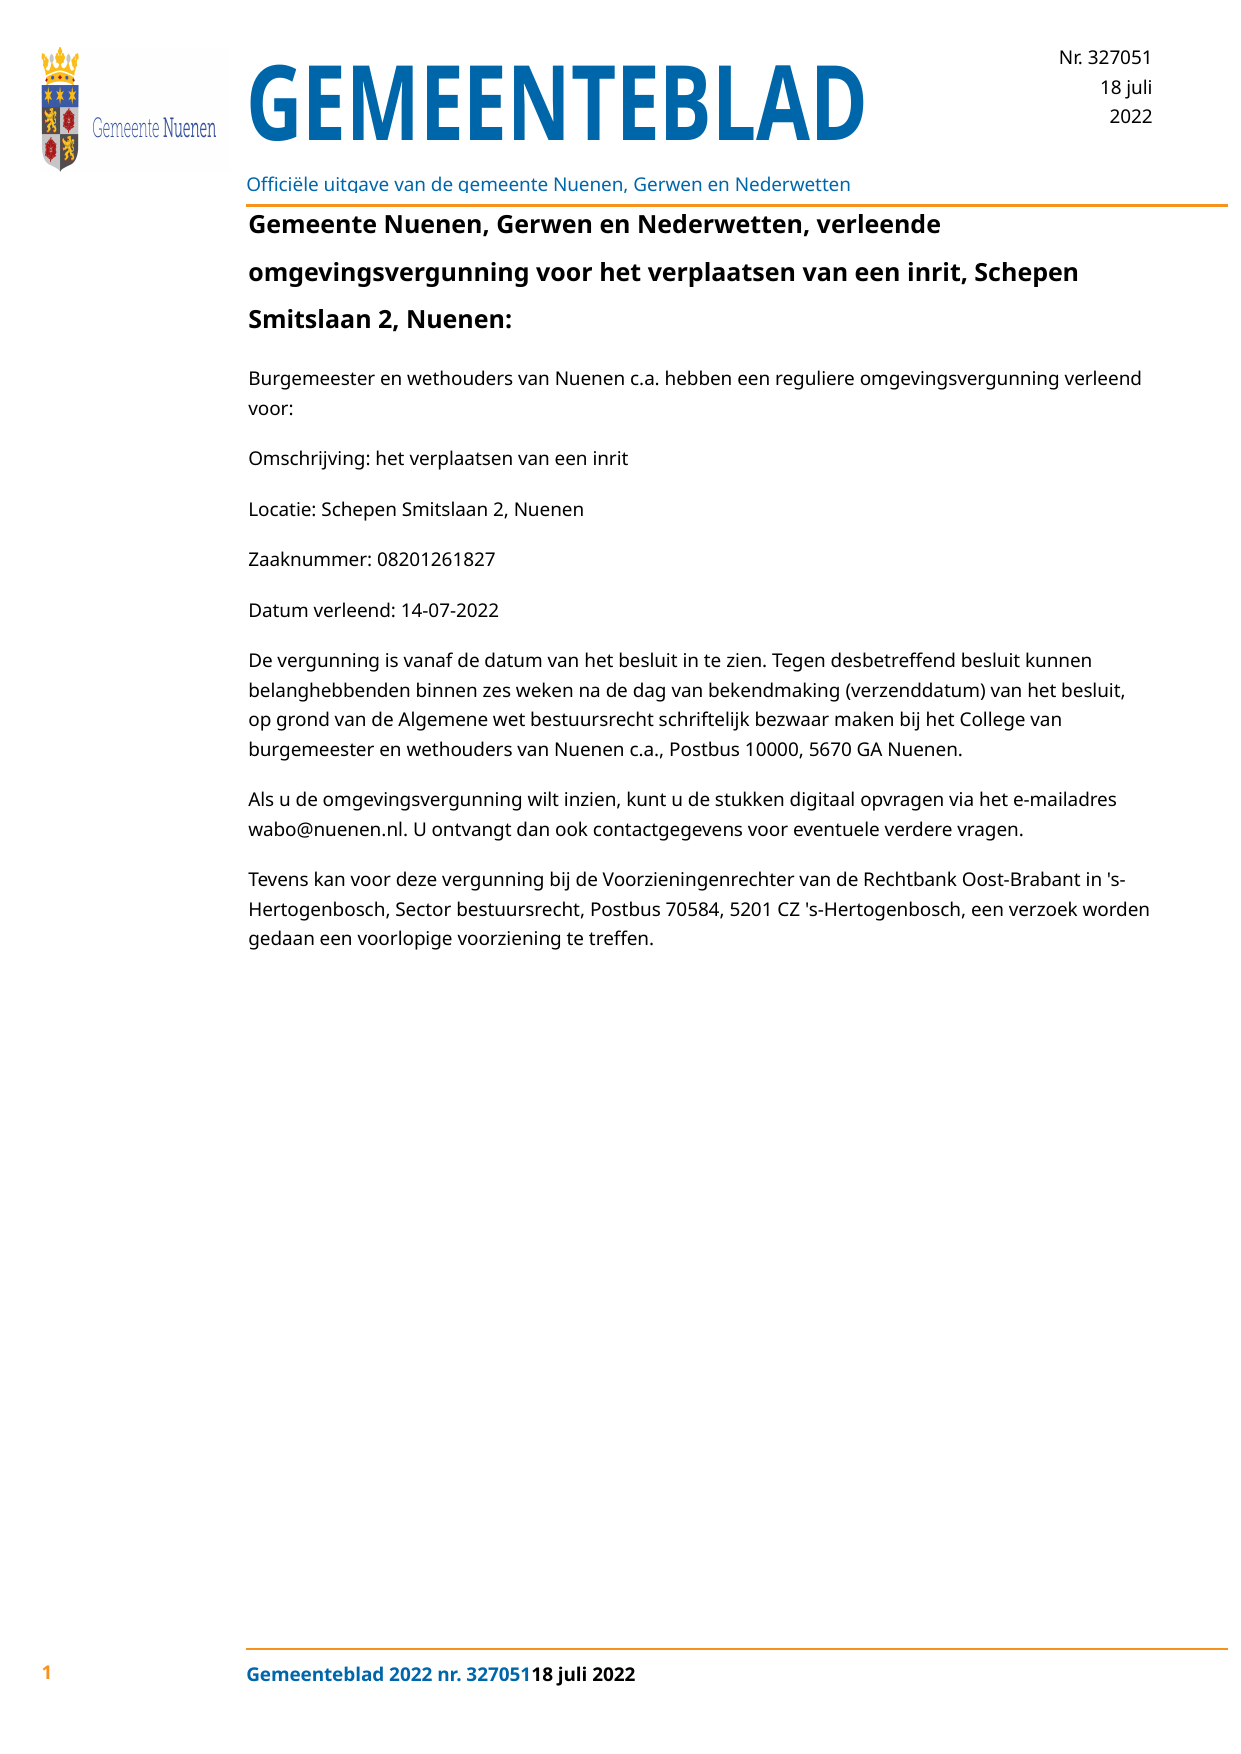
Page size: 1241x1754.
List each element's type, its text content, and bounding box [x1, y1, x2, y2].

picture [41, 47, 231, 172]
text Datum verleend: 14-07-2022 [248, 597, 1152, 622]
text De vergunning is vanaf de datum van het besluit in te zien. Tegen desbetreffend besluit kunnen belanghebbenden binnen zes weken na de dag van bekendmaking (verzenddatum) van het besluit, op grond van de Algemene wet bestuursrecht schriftelijk bezwaar maken bij het College van burgemeester en wethouders van Nuenen c.a., Postbus 10000, 5670 GA Nuenen. [248, 647, 1152, 762]
text Als u de omgevingsvergunning wilt inzien, kunt u de stukken digitaal opvragen via het e-mailadres wabo@nuenen.nl. U ontvangt dan ook contactgegevens voor eventuele verdere vragen. [248, 786, 1152, 842]
text Locatie: Schepen Smitslaan 2, Nuenen [248, 496, 1152, 522]
text Zaaknummer: 08201261827 [248, 546, 1152, 572]
text Gemeente Nuenen, Gerwen en Nederwetten, verleende omgevingsvergunning voor het verplaatsen van een inrit, Schepen Smitslaan 2, Nuenen: [248, 207, 1152, 336]
text Omschrijving: het verplaatsen van een inrit [248, 446, 1152, 471]
text Burgemeester en wethouders van Nuenen c.a. hebben een reguliere omgevingsvergunning verleend voor: [248, 366, 1152, 421]
text Tevens kan voor deze vergunning bij de Voorzieningenrechter van de Rechtbank Oost-Brabant in 's-Hertogenbosch, Sector bestuursrecht, Postbus 70584, 5201 CZ 's-Hertogenbosch, een verzoek worden gedaan een voorlopige voorziening te treffen. [248, 866, 1152, 951]
